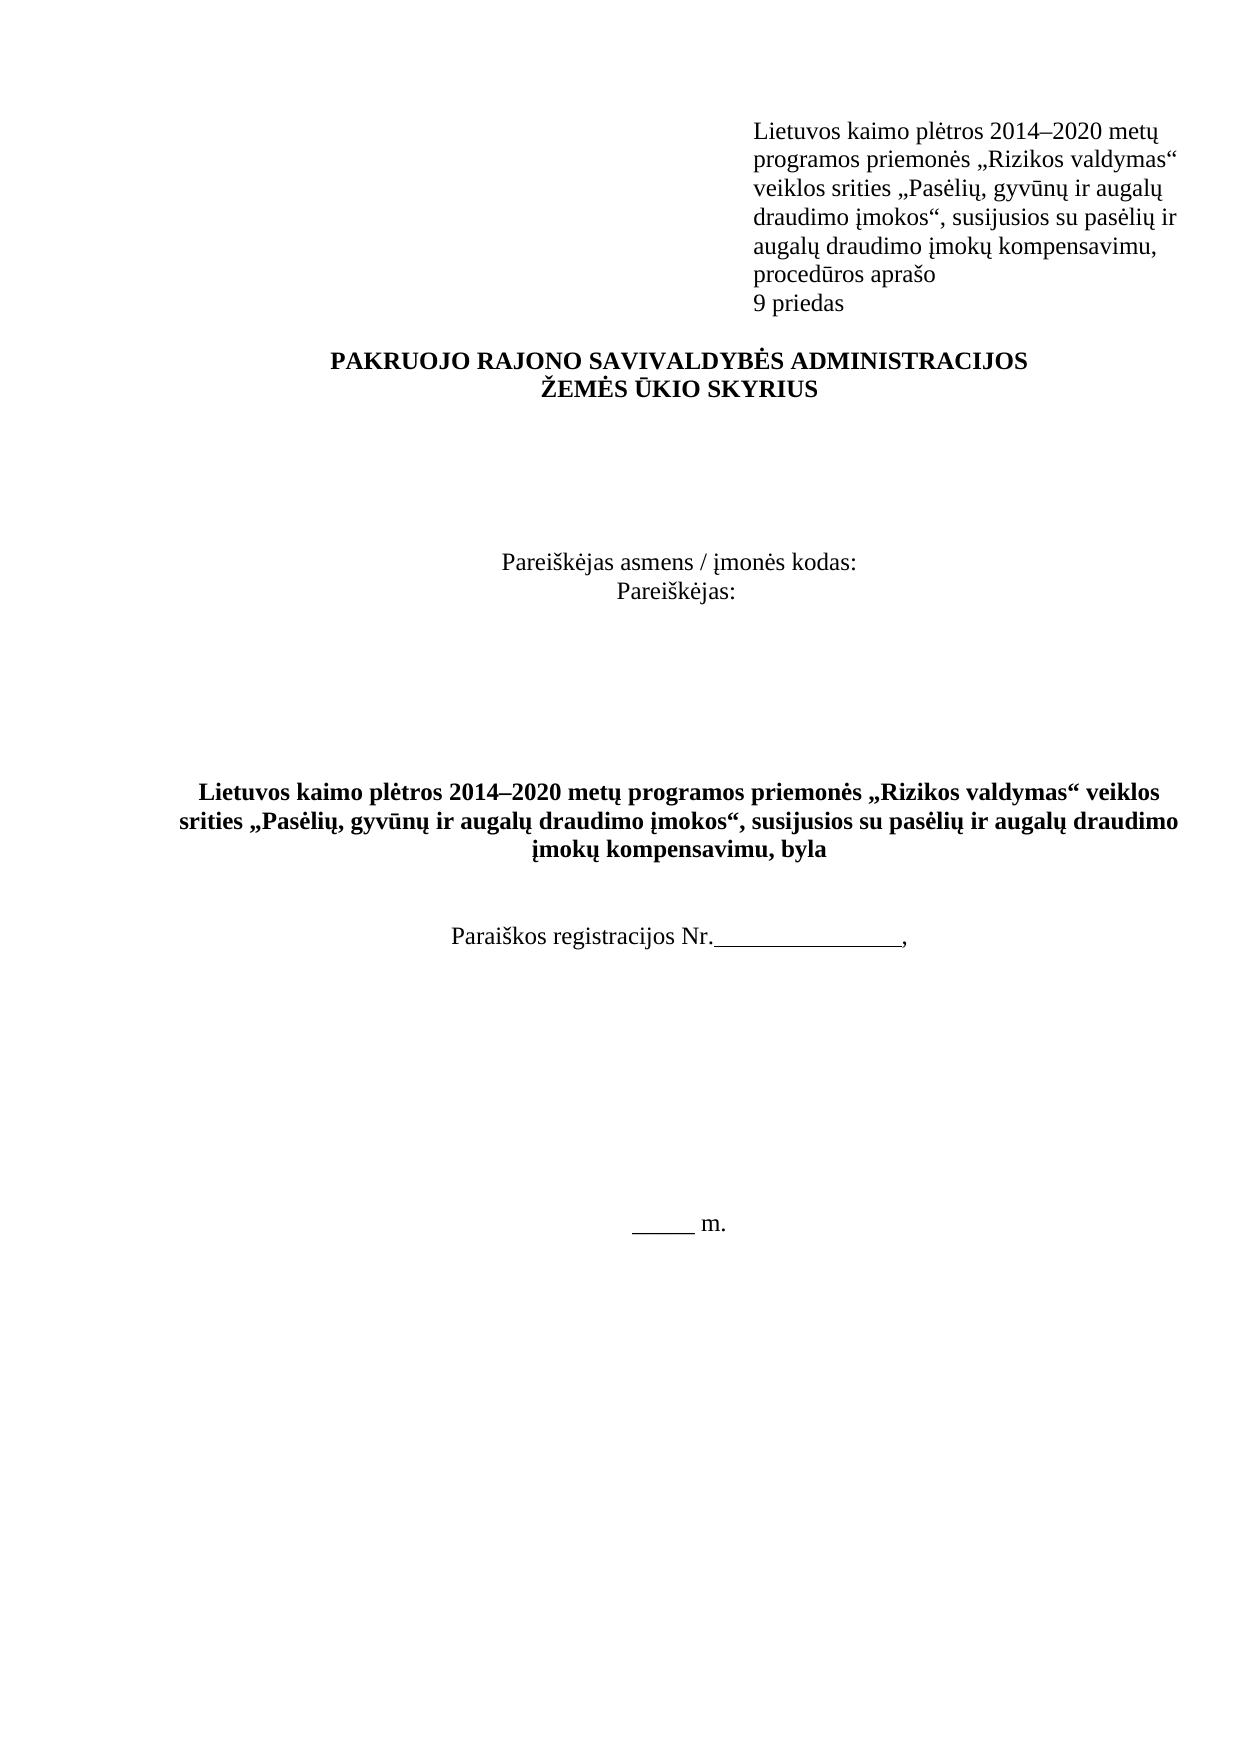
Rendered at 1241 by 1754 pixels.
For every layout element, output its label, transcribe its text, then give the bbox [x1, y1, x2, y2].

text programos priemonės „Rizikos valdymas“ [753, 144, 1181, 173]
text 9 priedas [753, 288, 1181, 317]
text augalų draudimo įmokų kompensavimu, [753, 231, 1181, 259]
text Lietuvos kaimo plėtros 2014–2020 metų [753, 116, 1181, 144]
text Pareiškėjas asmens / įmonės kodas: [177, 547, 1181, 576]
text veiklos srities „Pasėlių, gyvūnų ir augalų [753, 173, 1181, 202]
text Lietuvos kaimo plėtros 2014–2020 metų programos priemonės „Rizikos valdymas“ veiklos srities „Pasėlių, gyvūnų ir augalų draudimo įmokos“, susijusios su pasėlių ir augalų draudimo įmokų kompensavimu, byla [177, 777, 1181, 863]
text draudimo įmokos“, susijusios su pasėlių ir [753, 202, 1181, 231]
text Pareiškėjas: [177, 576, 1181, 604]
text ŽEMĖS ŪKIO SKYRIUS [177, 374, 1181, 403]
text _____ m. [177, 1208, 1181, 1237]
text Paraiškos registracijos Nr. , [177, 921, 1181, 949]
text PAKRUOJO RAJONO SAVIVALDYBĖS ADMINISTRACIJOS [177, 346, 1181, 374]
text procedūros aprašo [753, 259, 1181, 288]
